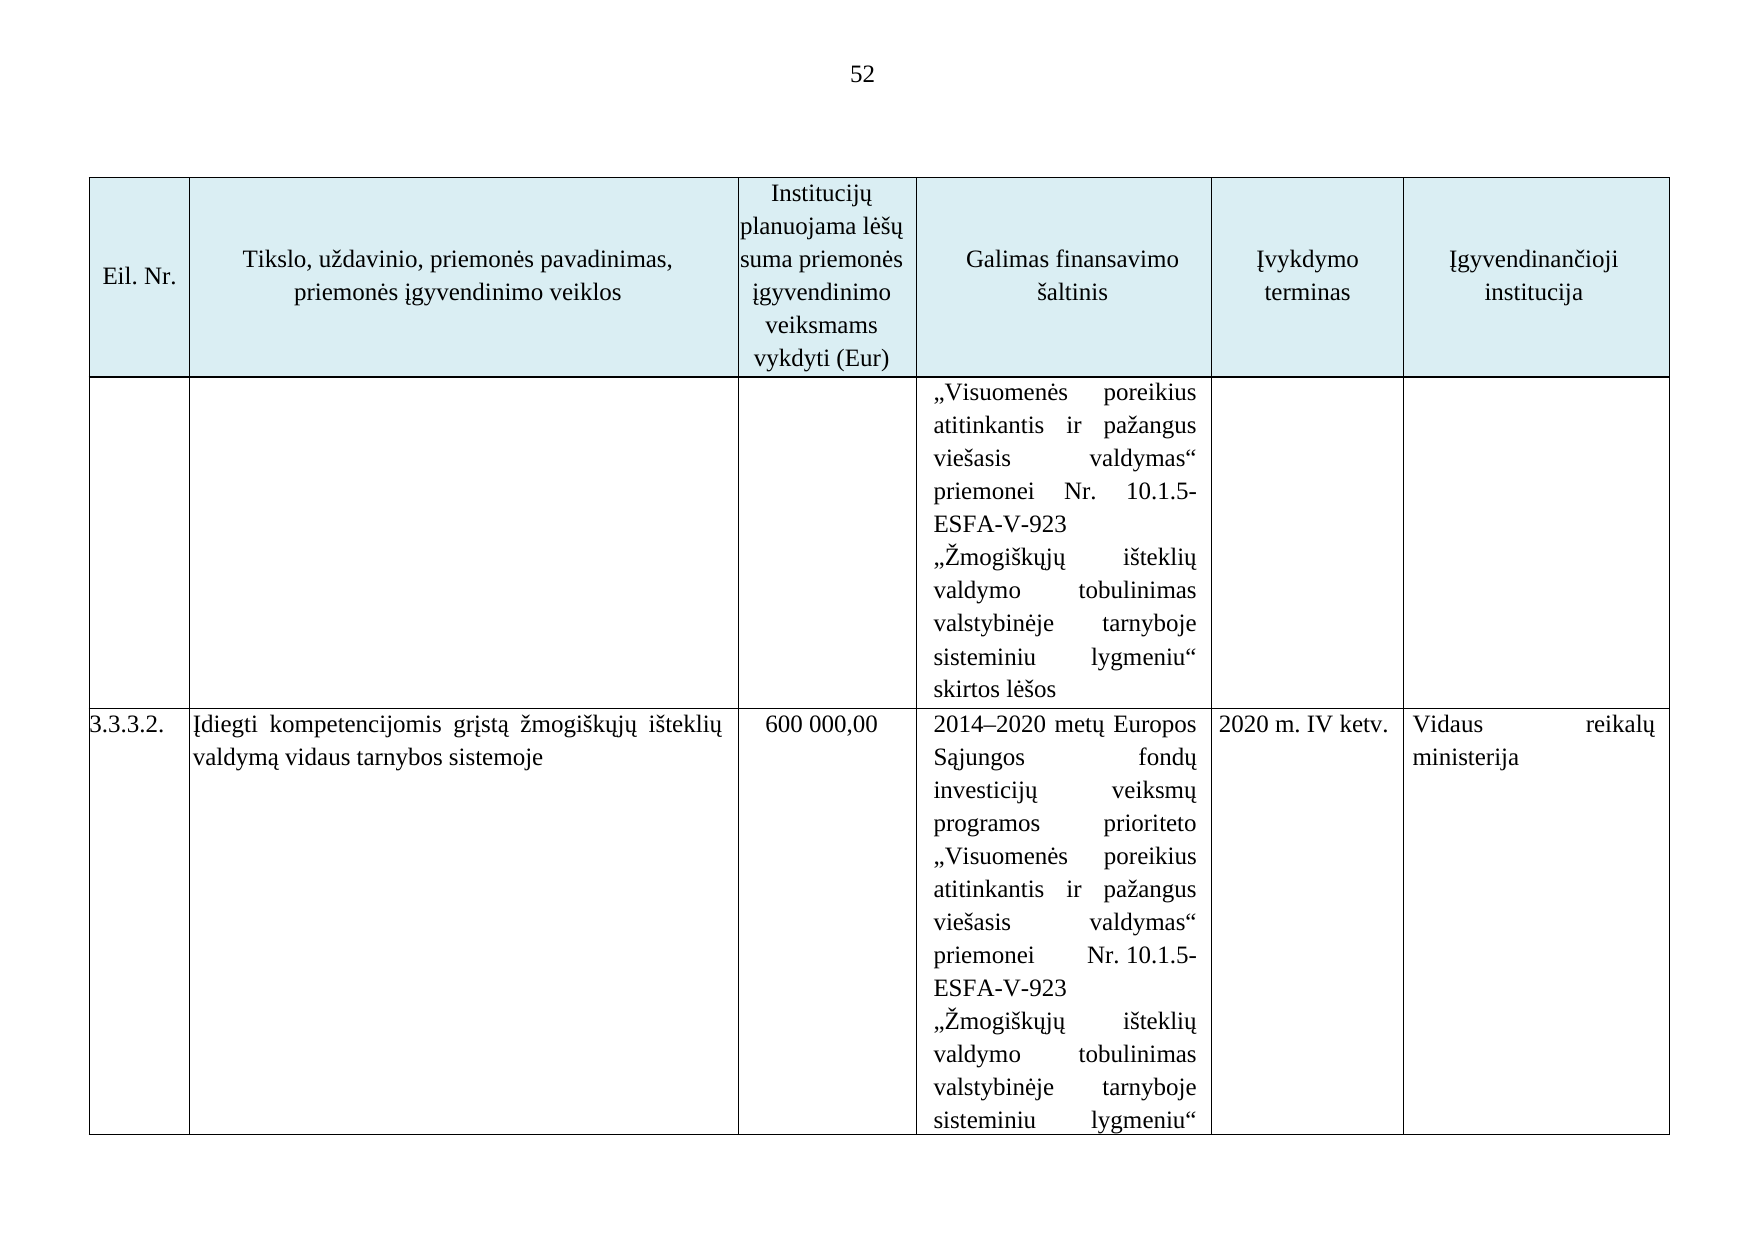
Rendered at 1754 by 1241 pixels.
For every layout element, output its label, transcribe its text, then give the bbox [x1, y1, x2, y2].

table_cell [1404, 378, 1669, 708]
table_header Įgyvendinančioji institucija [1404, 178, 1669, 376]
table_header Tikslo, uždavinio, priemonės pavadinimas, priemonės įgyvendinimo veiklos [190, 178, 738, 376]
table_header Eil. Nr. [90, 178, 189, 376]
table_cell [90, 378, 189, 708]
table_cell [190, 378, 738, 708]
table_header Institucijų planuojama lėšų suma priemonės įgyvendinimo veiksmams vykdyti (Eur) [739, 178, 916, 376]
table_cell „Visuomenės poreikius atitinkantis ir pažangus viešasis valdymas“ priemonei Nr. 10.1.5-ESFA-V-923 „Žmogiškųjų išteklių valdymo tobulinimas valstybinėje tarnyboje sisteminiu lygmeniu“ skirtos lėšos [917, 378, 1211, 708]
table_cell [1212, 378, 1403, 708]
table_cell 2020 m. IV ketv. [1212, 709, 1403, 1134]
table_cell Vidaus reikalų ministerija [1404, 709, 1669, 1134]
table_cell 600 000,00 [739, 709, 916, 1134]
table_cell 2014–2020 metų Europos Sąjungos fondų investicijų veiksmų programos prioriteto „Visuomenės poreikius atitinkantis ir pažangus viešasis valdymas“ priemonei Nr. 10.1.5-ESFA-V-923 „Žmogiškųjų išteklių valdymo tobulinimas valstybinėje tarnyboje sisteminiu lygmeniu“ [917, 709, 1211, 1134]
table_cell 3.3.3.2. [90, 709, 189, 1134]
table_cell [739, 378, 916, 708]
table_header Galimas finansavimo šaltinis [917, 178, 1211, 376]
table_header Įvykdymo terminas [1212, 178, 1403, 376]
table_cell Įdiegti kompetencijomis grįstą žmogiškųjų išteklių valdymą vidaus tarnybos sistemoje [190, 709, 738, 1134]
